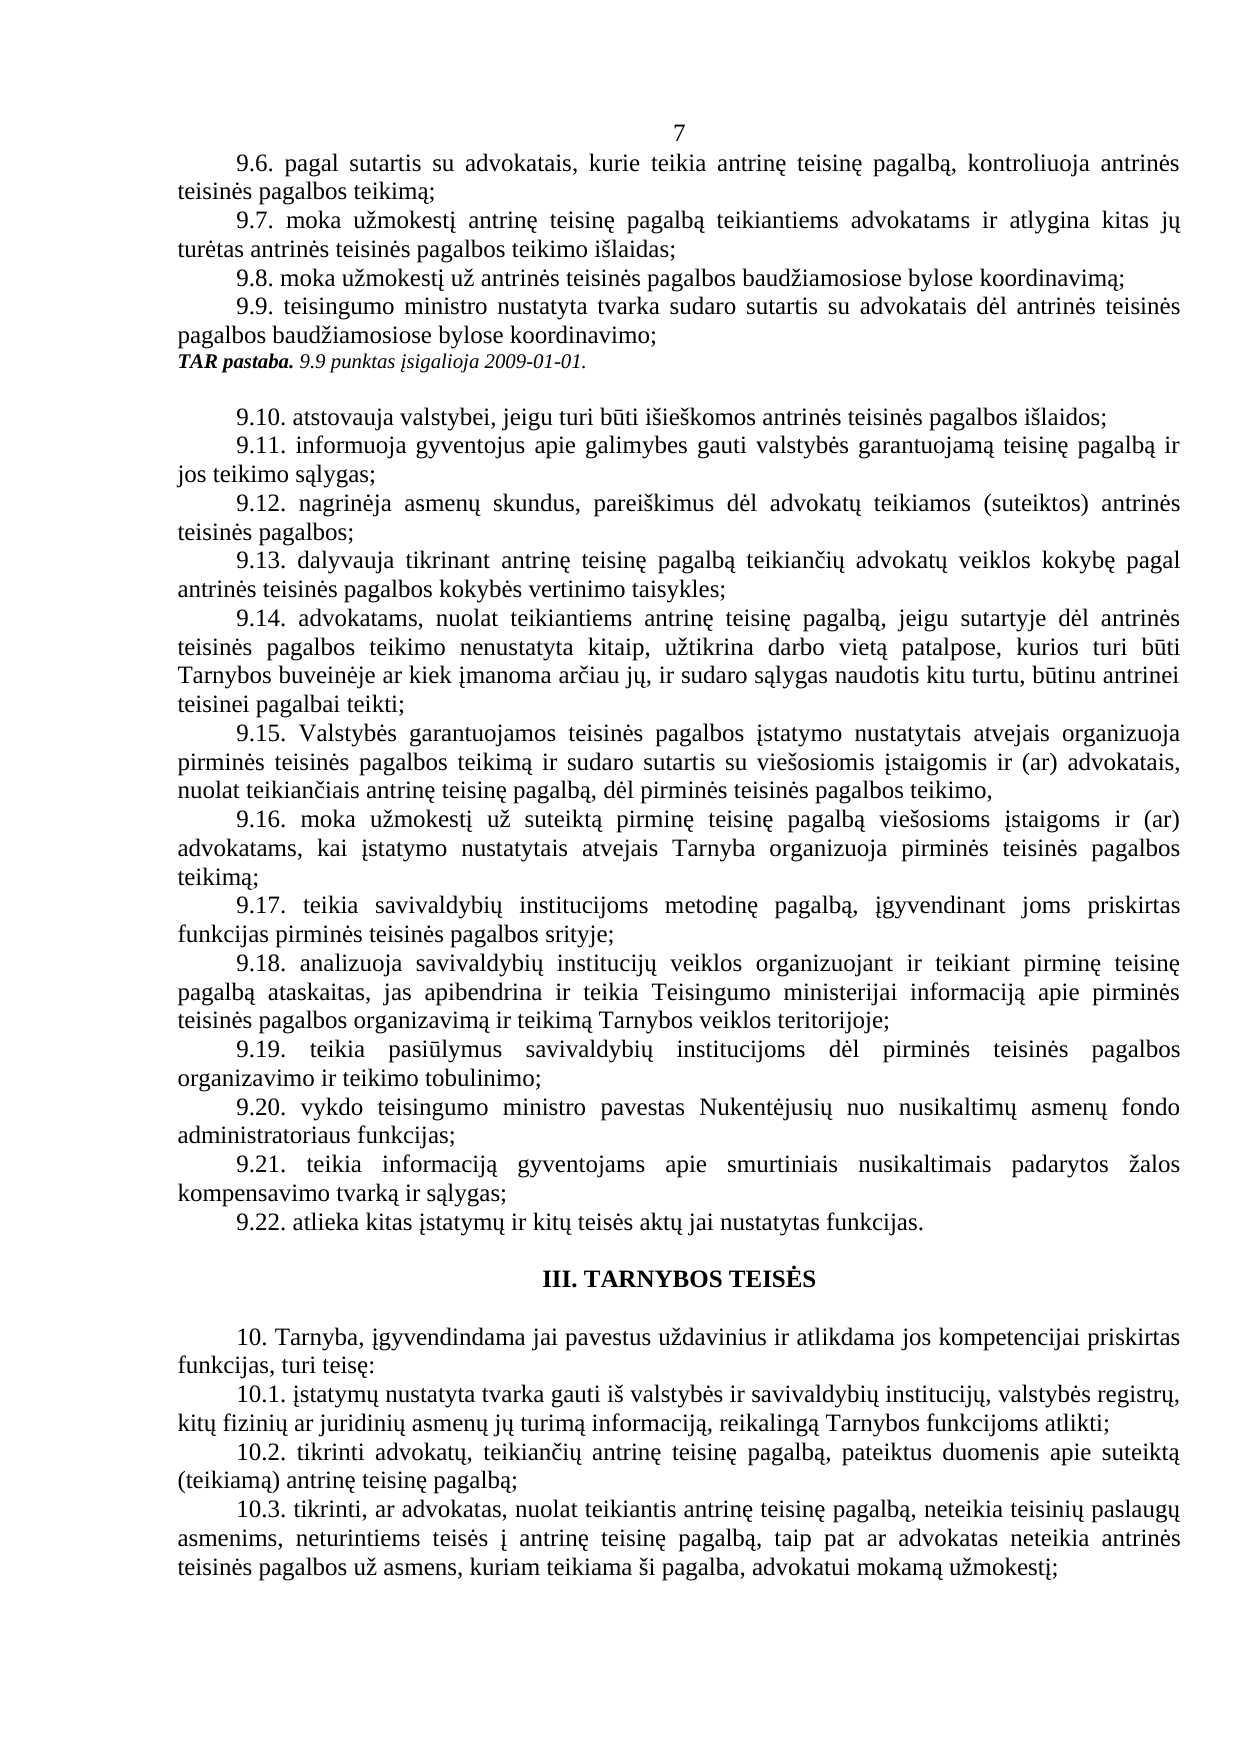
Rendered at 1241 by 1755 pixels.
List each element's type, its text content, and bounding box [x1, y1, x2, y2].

text 9.18. analizuoja savivaldybių institucijų veiklos organizuojant ir teikiant pirminę teisinę pagalbą ataskaitas, jas apibendrina ir teikia Teisingumo ministerijai informaciją apie pirminės teisinės pagalbos organizavimą ir teikimą Tarnybos veiklos teritorijoje; [177, 948, 1181, 1034]
text 10. Tarnyba, įgyvendindama jai pavestus uždavinius ir atlikdama jos kompetencijai priskirtas funkcijas, turi teisę: [177, 1322, 1181, 1379]
text 9.10. atstovauja valstybei, jeigu turi būti išieškomos antrinės teisinės pagalbos išlaidos; [177, 402, 1181, 430]
text 9.19. teikia pasiūlymus savivaldybių institucijoms dėl pirminės teisinės pagalbos organizavimo ir teikimo tobulinimo; [177, 1034, 1181, 1092]
text III. TARNYBOS TEISĖS [177, 1264, 1181, 1293]
text 9.21. teikia informaciją gyventojams apie smurtiniais nusikaltimais padarytos žalos kompensavimo tvarką ir sąlygas; [177, 1149, 1181, 1207]
text 9.17. teikia savivaldybių institucijoms metodinę pagalbą, įgyvendinant joms priskirtas funkcijas pirminės teisinės pagalbos srityje; [177, 890, 1181, 948]
text 9.20. vykdo teisingumo ministro pavestas Nukentėjusių nuo nusikaltimų asmenų fondo administratoriaus funkcijas; [177, 1092, 1181, 1149]
text 10.3. tikrinti, ar advokatas, nuolat teikiantis antrinę teisinę pagalbą, neteikia teisinių paslaugų asmenims, neturintiems teisės į antrinę teisinę pagalbą, taip pat ar advokatas neteikia antrinės teisinės pagalbos už asmens, kuriam teikiama ši pagalba, advokatui mokamą užmokestį; [177, 1494, 1181, 1580]
text 9.12. nagrinėja asmenų skundus, pareiškimus dėl advokatų teikiamos (suteiktos) antrinės teisinės pagalbos; [177, 488, 1181, 545]
text 9.11. informuoja gyventojus apie galimybes gauti valstybės garantuojamą teisinę pagalbą ir jos teikimo sąlygas; [177, 430, 1181, 488]
text 9.16. moka užmokestį už suteiktą pirminę teisinę pagalbą viešosioms įstaigoms ir (ar) advokatams, kai įstatymo nustatytais atvejais Tarnyba organizuoja pirminės teisinės pagalbos teikimą; [177, 804, 1181, 890]
text TAR pastaba. 9.9 punktas įsigalioja 2009-01-01. [177, 349, 1181, 373]
text 9.22. atlieka kitas įstatymų ir kitų teisės aktų jai nustatytas funkcijas. [177, 1207, 1181, 1235]
text 9.15. Valstybės garantuojamos teisinės pagalbos įstatymo nustatytais atvejais organizuoja pirminės teisinės pagalbos teikimą ir sudaro sutartis su viešosiomis įstaigomis ir (ar) advokatais, nuolat teikiančiais antrinę teisinę pagalbą, dėl pirminės teisinės pagalbos teikimo, [177, 718, 1181, 804]
text 9.8. moka užmokestį už antrinės teisinės pagalbos baudžiamosiose bylose koordinavimą; [177, 263, 1181, 291]
text 9.7. moka užmokestį antrinę teisinę pagalbą teikiantiems advokatams ir atlygina kitas jų turėtas antrinės teisinės pagalbos teikimo išlaidas; [177, 205, 1181, 263]
text 9.6. pagal sutartis su advokatais, kurie teikia antrinę teisinę pagalbą, kontroliuoja antrinės teisinės pagalbos teikimą; [177, 148, 1181, 205]
text 9.14. advokatams, nuolat teikiantiems antrinę teisinę pagalbą, jeigu sutartyje dėl antrinės teisinės pagalbos teikimo nenustatyta kitaip, užtikrina darbo vietą patalpose, kurios turi būti Tarnybos buveinėje ar kiek įmanoma arčiau jų, ir sudaro sąlygas naudotis kitu turtu, būtinu antrinei teisinei pagalbai teikti; [177, 603, 1181, 718]
text 9.13. dalyvauja tikrinant antrinę teisinę pagalbą teikiančių advokatų veiklos kokybę pagal antrinės teisinės pagalbos kokybės vertinimo taisykles; [177, 545, 1181, 603]
text 10.1. įstatymų nustatyta tvarka gauti iš valstybės ir savivaldybių institucijų, valstybės registrų, kitų fizinių ar juridinių asmenų jų turimą informaciją, reikalingą Tarnybos funkcijoms atlikti; [177, 1379, 1181, 1437]
text 10.2. tikrinti advokatų, teikiančių antrinę teisinę pagalbą, pateiktus duomenis apie suteiktą (teikiamą) antrinę teisinę pagalbą; [177, 1437, 1181, 1494]
text 9.9. teisingumo ministro nustatyta tvarka sudaro sutartis su advokatais dėl antrinės teisinės pagalbos baudžiamosiose bylose koordinavimo; [177, 291, 1181, 349]
